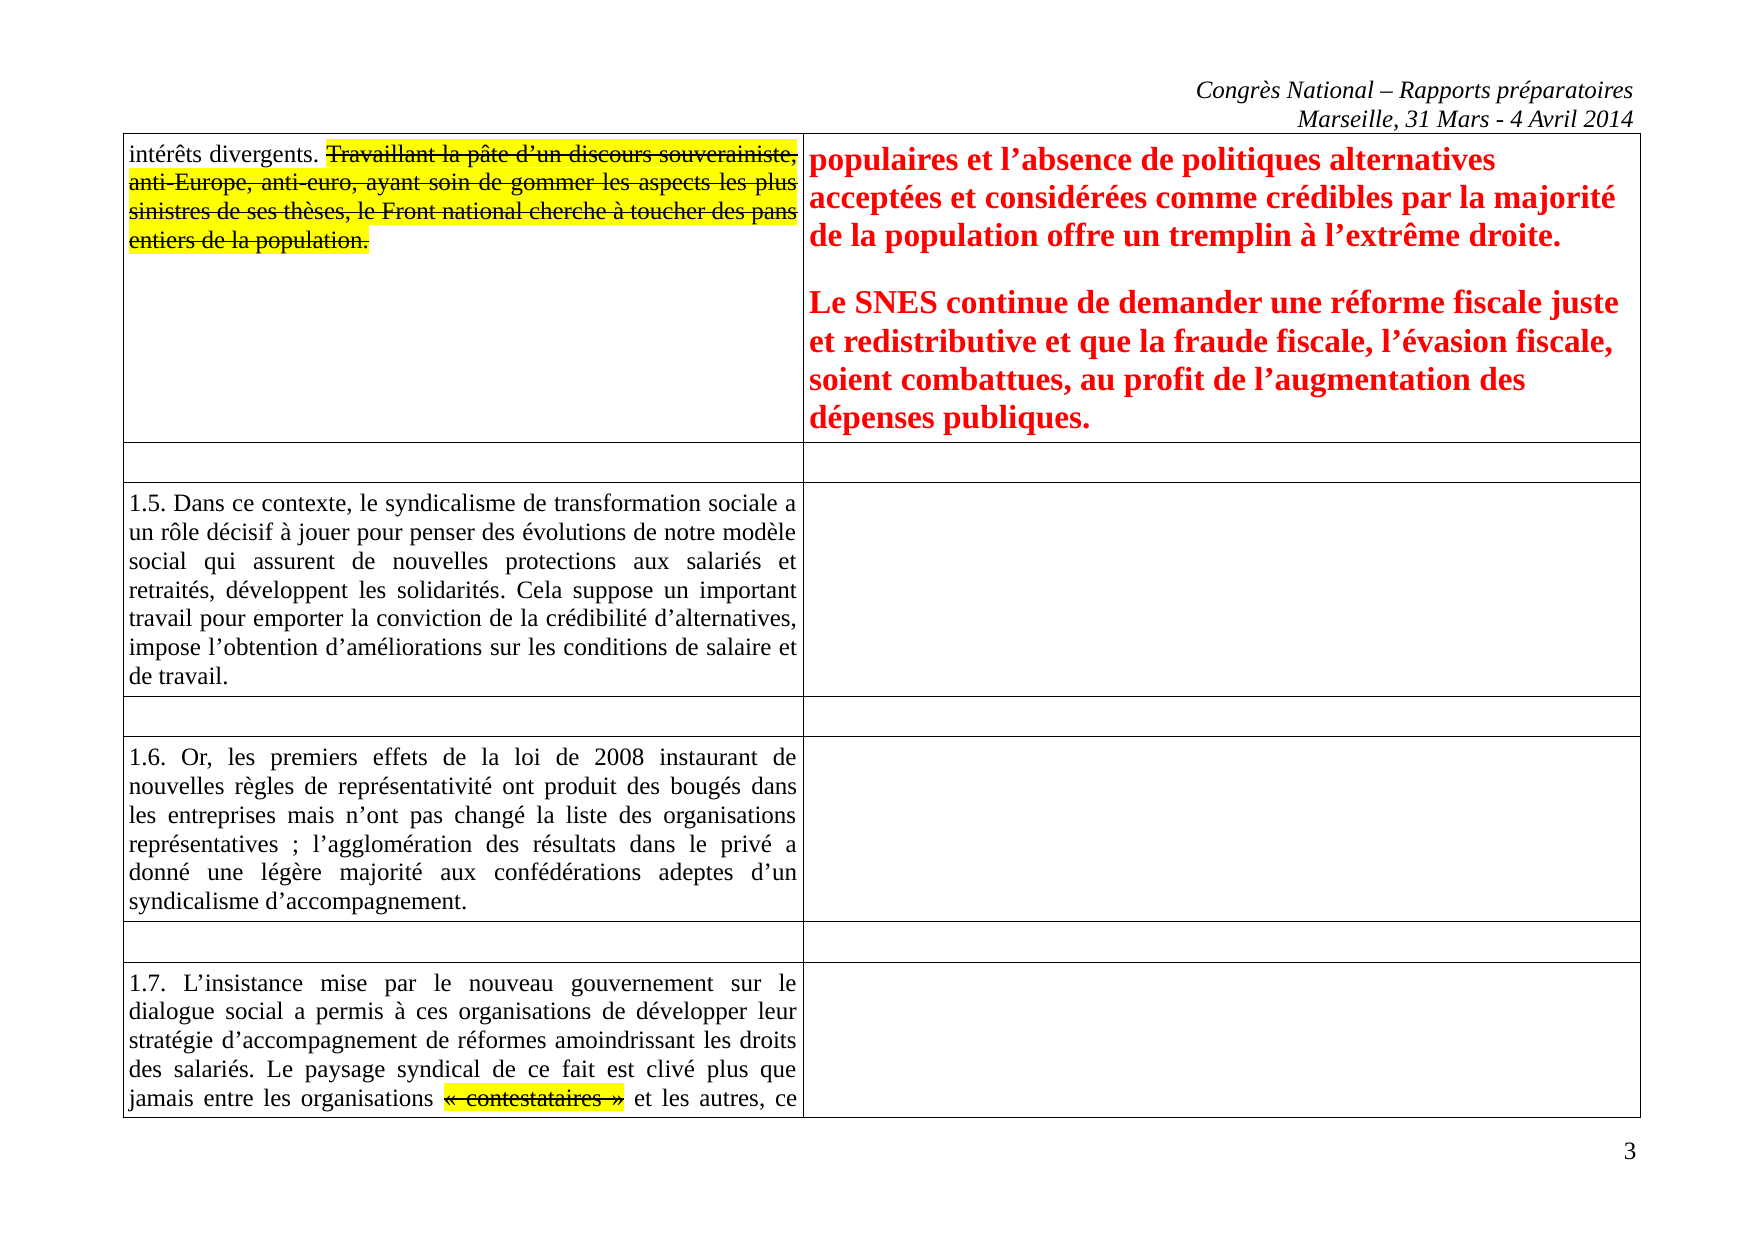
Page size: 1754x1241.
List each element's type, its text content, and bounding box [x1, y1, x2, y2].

table_cell [804, 443, 1640, 482]
table_cell [124, 697, 803, 736]
table_cell 1.7. L’insistance mise par le nouveau gouvernement sur le dialogue social a permis à ces organisations de développer leur stratégie d’accompagnement de réformes amoindrissant les droits des salariés. Le paysage syndical de ce fait est clivé plus que jamais entre les organisations « contestataires » et les autres, ce [124, 963, 803, 1117]
table_cell intérêts divergents. Travaillant la pâte d’un discours souverainiste, anti-Europe, anti-euro, ayant soin de gommer les aspects les plus sinistres de ses thèses, le Front national cherche à toucher des pans entiers de la population. [124, 134, 803, 442]
table_cell [804, 483, 1640, 696]
table_cell [804, 963, 1640, 1117]
table_cell [804, 697, 1640, 736]
table_cell populaires et l’absence de politiques alternatives acceptées et considérées comme crédibles par la majorité de la population offre un tremplin à l’extrême droite. Le SNES continue de demander une réforme fiscale juste et redistributive et que la fraude fiscale, l’évasion fiscale, soient combattues, au profit de l’augmentation des dépenses publiques. [804, 134, 1640, 442]
table_cell 1.6. Or, les premiers effets de la loi de 2008 instaurant de nouvelles règles de représentativité ont produit des bougés dans les entreprises mais n’ont pas changé la liste des organisations représentatives ; l’agglomération des résultats dans le privé a donné une légère majorité aux confédérations adeptes d’un syndicalisme d’accompagnement. [124, 737, 803, 921]
table_cell [124, 443, 803, 482]
table_cell [804, 737, 1640, 921]
table_cell 1.5. Dans ce contexte, le syndicalisme de transformation sociale a un rôle décisif à jouer pour penser des évolutions de notre modèle social qui assurent de nouvelles protections aux salariés et retraités, développent les solidarités. Cela suppose un important travail pour emporter la conviction de la crédibilité d’alternatives, impose l’obtention d’améliorations sur les conditions de salaire et de travail. [124, 483, 803, 696]
table_cell [124, 922, 803, 961]
table_cell [804, 922, 1640, 961]
